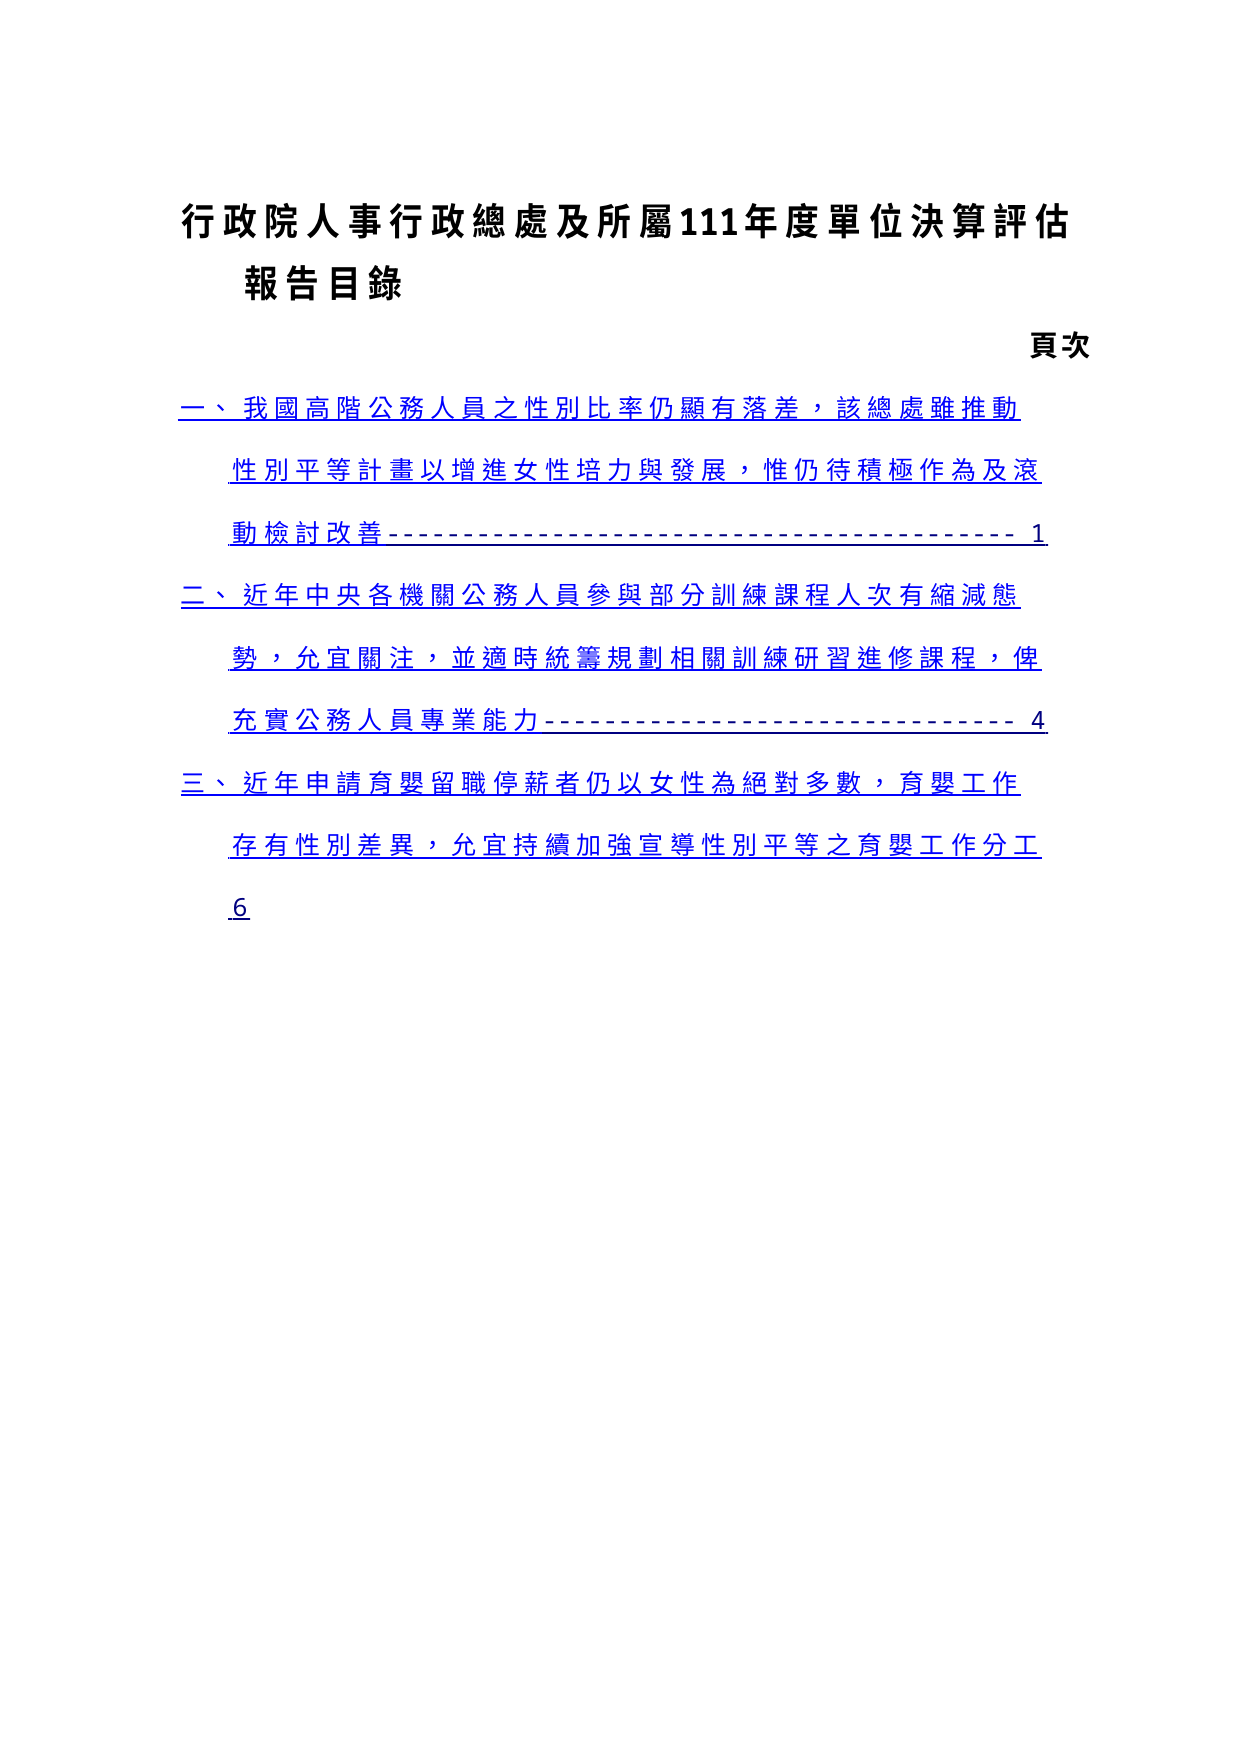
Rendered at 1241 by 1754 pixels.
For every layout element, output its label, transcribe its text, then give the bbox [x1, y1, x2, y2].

text 三、近年申請育嬰留職停薪者仍以女性為絕對多數，育嬰工作存有性別差異，允宜持續加強宣導性別平等之育嬰工作分工 6 [177, 740, 1048, 927]
text 一、我國高階公務人員之性別比率仍顯有落差，該總處雖推動性別平等計畫以增進女性培力與發展，惟仍待積極作為及滾動檢討改善 1 [177, 365, 1048, 552]
text 二、近年中央各機關公務人員參與部分訓練課程人次有縮減態勢，允宜關注，並適時統籌規劃相關訓練研習進修課程，俾充實公務人員專業能力 4 [177, 552, 1048, 740]
text 頁次 [236, 302, 1091, 365]
text 行政院人事行政總處及所屬111年度單位決算評估報告目錄 [177, 177, 1091, 302]
